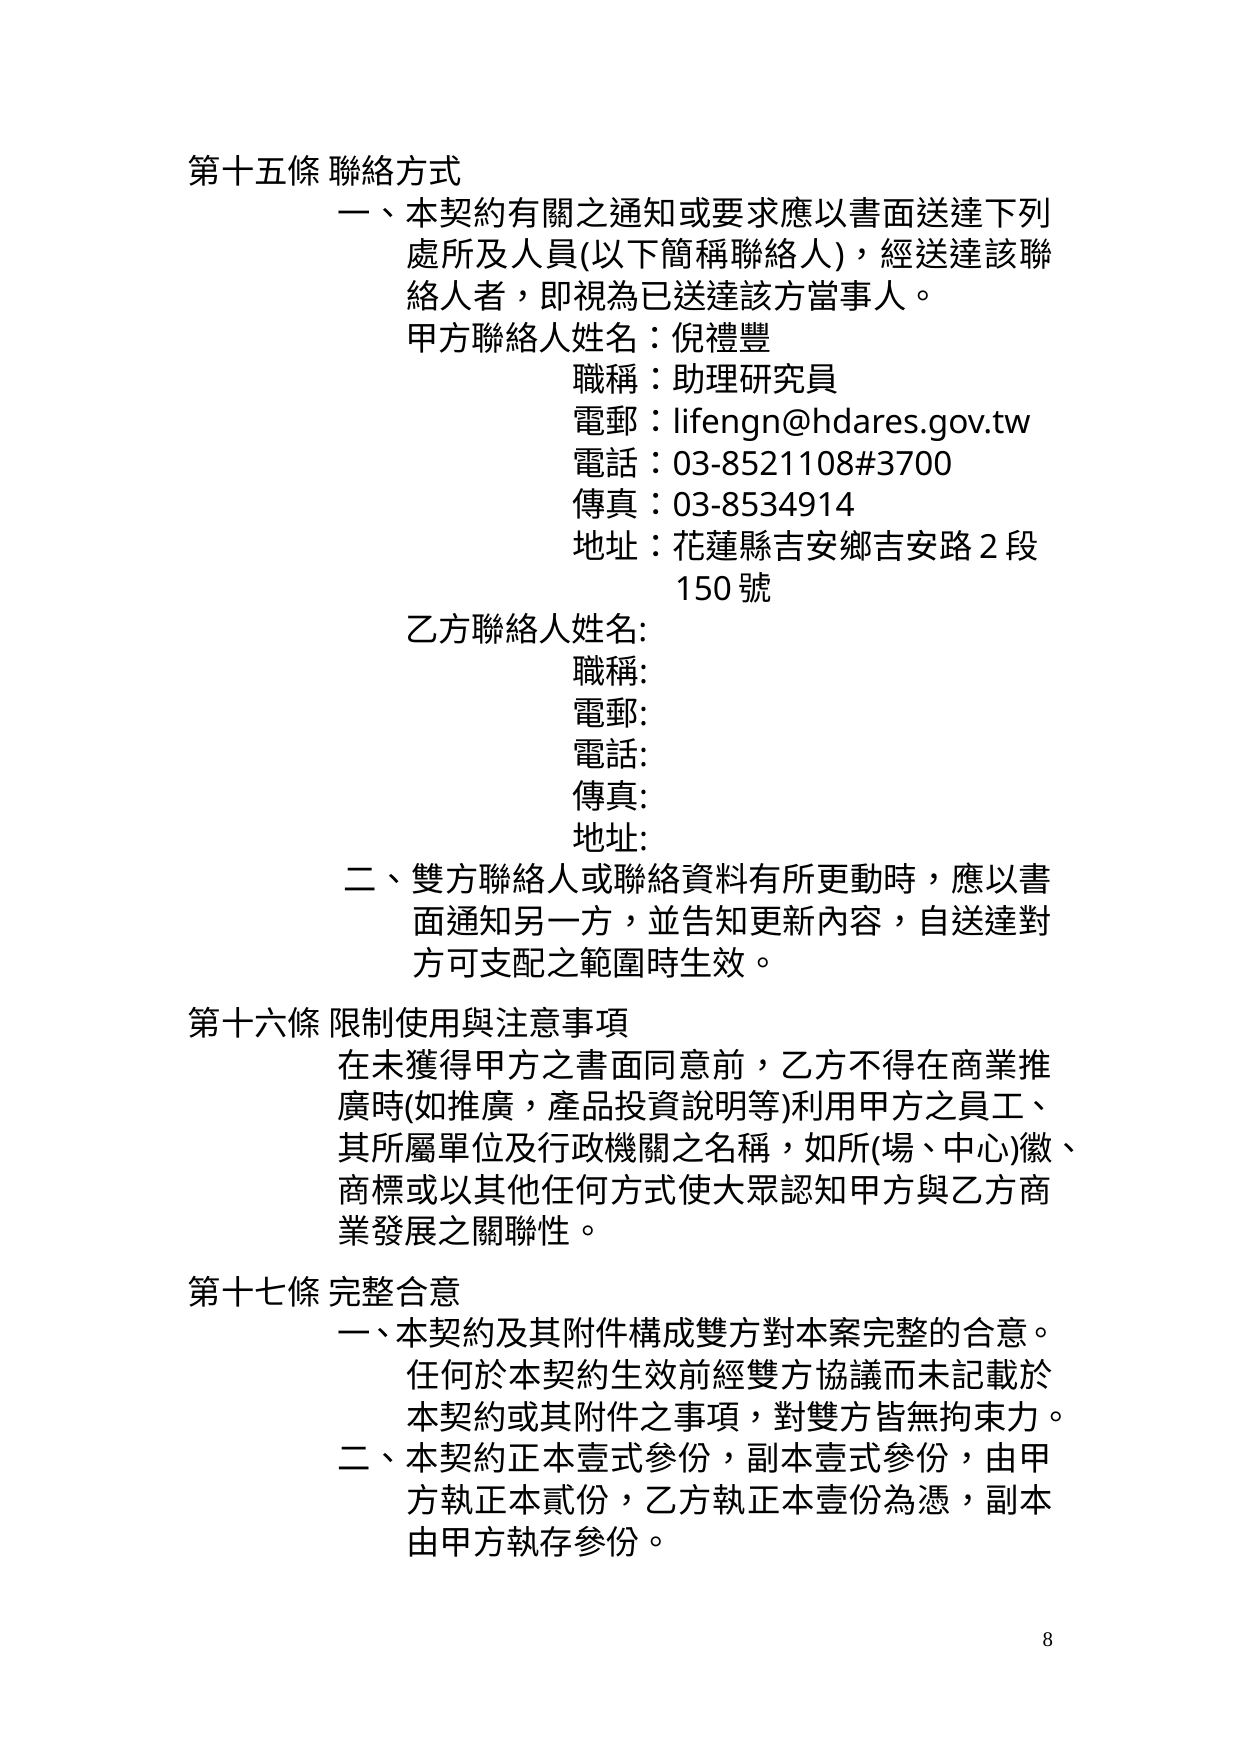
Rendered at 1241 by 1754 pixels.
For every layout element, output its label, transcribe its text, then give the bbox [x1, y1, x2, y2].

text 一、本契約及其附件構成雙方對本案完整的合意。任何於本契約生效前經雙方協議而未記載於本契約或其附件之事項，對雙方皆無拘束力。 [337, 1312, 1053, 1437]
subtitle 第十六條 限制使用與注意事項 [187, 1002, 1053, 1044]
text 甲方聯絡人姓名：倪禮豐 [405, 317, 1053, 358]
text 傳真：03-8534914 [412, 483, 1053, 525]
text 二、本契約正本壹式參份，副本壹式參份，由甲方執正本貳份，乙方執正本壹份為憑，副本由甲方執存參份。 [337, 1437, 1053, 1562]
text 職稱：助理研究員 [412, 358, 1053, 400]
text 電話：03-8521108#3700 [412, 442, 1053, 483]
subtitle 第十七條 完整合意 [187, 1271, 1053, 1312]
text 一、本契約有關之通知或要求應以書面送達下列處所及人員(以下簡稱聯絡人)，經送達該聯絡人者，即視為已送達該方當事人。 [337, 192, 1053, 317]
text 在未獲得甲方之書面同意前，乙方不得在商業推廣時(如推廣，產品投資說明等)利用甲方之員工、其所屬單位及行政機關之名稱，如所(場、中心)徽、商標或以其他任何方式使大眾認知甲方與乙方商業發展之關聯性。 [337, 1044, 1053, 1252]
text 電話: [412, 733, 1053, 775]
text 電郵：lifengn@hdares.gov.tw [412, 400, 1053, 442]
text 職稱: [412, 650, 1053, 692]
text 電郵: [412, 692, 1053, 733]
text 地址：花蓮縣吉安鄉吉安路2段150號 [572, 525, 1053, 608]
text 地址: [412, 817, 1053, 858]
text 乙方聯絡人姓名: [405, 608, 1053, 650]
text 二、雙方聯絡人或聯絡資料有所更動時，應以書面通知另一方，並告知更新內容，自送達對方可支配之範圍時生效。 [344, 858, 1053, 983]
subtitle 第十五條 聯絡方式 [187, 150, 1053, 192]
text 傳真: [412, 775, 1053, 817]
